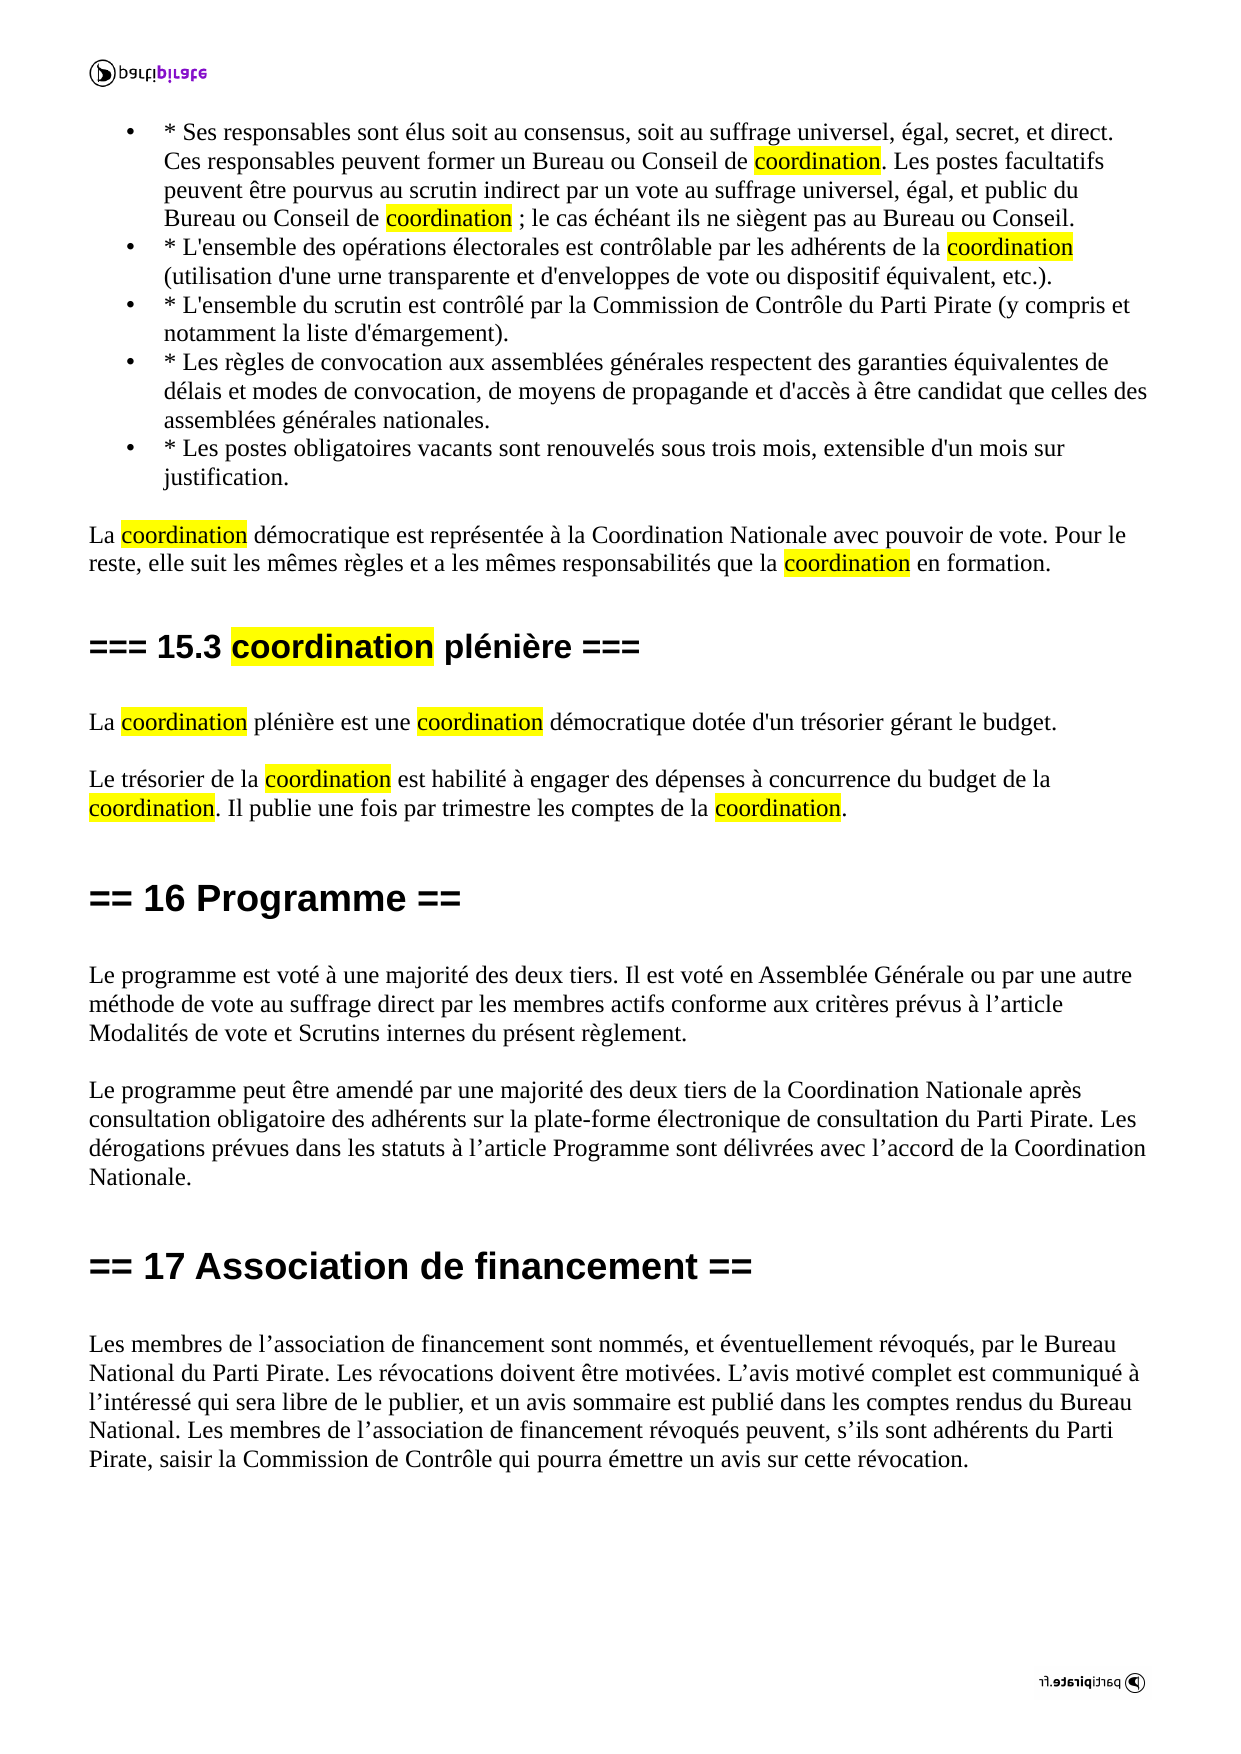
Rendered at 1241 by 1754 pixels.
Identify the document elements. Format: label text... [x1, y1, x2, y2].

subtitle == 16 Programme == [88, 876, 1152, 919]
text Les membres de l’association de financement sont nommés, et éventuellement révoqués, par le Bureau National du Parti Pirate. Les révocations doivent être motivées. L’avis motivé complet est communiqué à l’intéressé qui sera libre de le publier, et un avis sommaire est publié dans les comptes rendus du Bureau National. Les membres de l’association de financement révoqués peuvent, s’ils sont adhérents du Parti Pirate, saisir la Commission de Contrôle qui pourra émettre un avis sur cette révocation. [88, 1329, 1152, 1473]
list * Les postes obligatoires vacants sont renouvelés sous trois mois, extensible d'un mois sur justification. [126, 433, 1152, 491]
list * Les règles de convocation aux assemblées générales respectent des garanties équivalentes de délais et modes de convocation, de moyens de propagande et d'accès à être candidat que celles des assemblées générales nationales. [126, 347, 1152, 433]
text La coordination démocratique est représentée à la Coordination Nationale avec pouvoir de vote. Pour le reste, elle suit les mêmes règles et a les mêmes responsabilités que la coordination en formation. [88, 520, 1152, 577]
subtitle == 17 Association de financement == [88, 1244, 1152, 1288]
picture [1033, 1666, 1152, 1700]
picture [88, 59, 207, 88]
list * Ses responsables sont élus soit au consensus, soit au suffrage universel, égal, secret, et direct. Ces responsables peuvent former un Bureau ou Conseil de coordination. Les postes facultatifs peuvent être pourvus au scrutin indirect par un vote au suffrage universel, égal, et public du Bureau ou Conseil de coordination ; le cas échéant ils ne siègent pas au Bureau ou Conseil. [126, 117, 1152, 232]
list * L'ensemble des opérations électorales est contrôlable par les adhérents de la coordination (utilisation d'une urne transparente et d'enveloppes de vote ou dispositif équivalent, etc.). [126, 232, 1152, 290]
text Le programme peut être amendé par une majorité des deux tiers de la Coordination Nationale après consultation obligatoire des adhérents sur la plate-forme électronique de consultation du Parti Pirate. Les dérogations prévues dans les statuts à l’article Programme sont délivrées avec l’accord de la Coordination Nationale. [88, 1075, 1152, 1190]
text Le trésorier de la coordination est habilité à engager des dépenses à concurrence du budget de la coordination. Il publie une fois par trimestre les comptes de la coordination. [88, 764, 1152, 822]
text La coordination plénière est une coordination démocratique dotée d'un trésorier gérant le budget. [88, 707, 1152, 736]
list * L'ensemble du scrutin est contrôlé par la Commission de Contrôle du Parti Pirate (y compris et notamment la liste d'émargement). [126, 290, 1152, 347]
subtitle === 15.3 coordination plénière === [88, 627, 1152, 666]
text Le programme est voté à une majorité des deux tiers. Il est voté en Assemblée Générale ou par une autre méthode de vote au suffrage direct par les membres actifs conforme aux critères prévus à l’article Modalités de vote et Scrutins internes du présent règlement. [88, 960, 1152, 1047]
